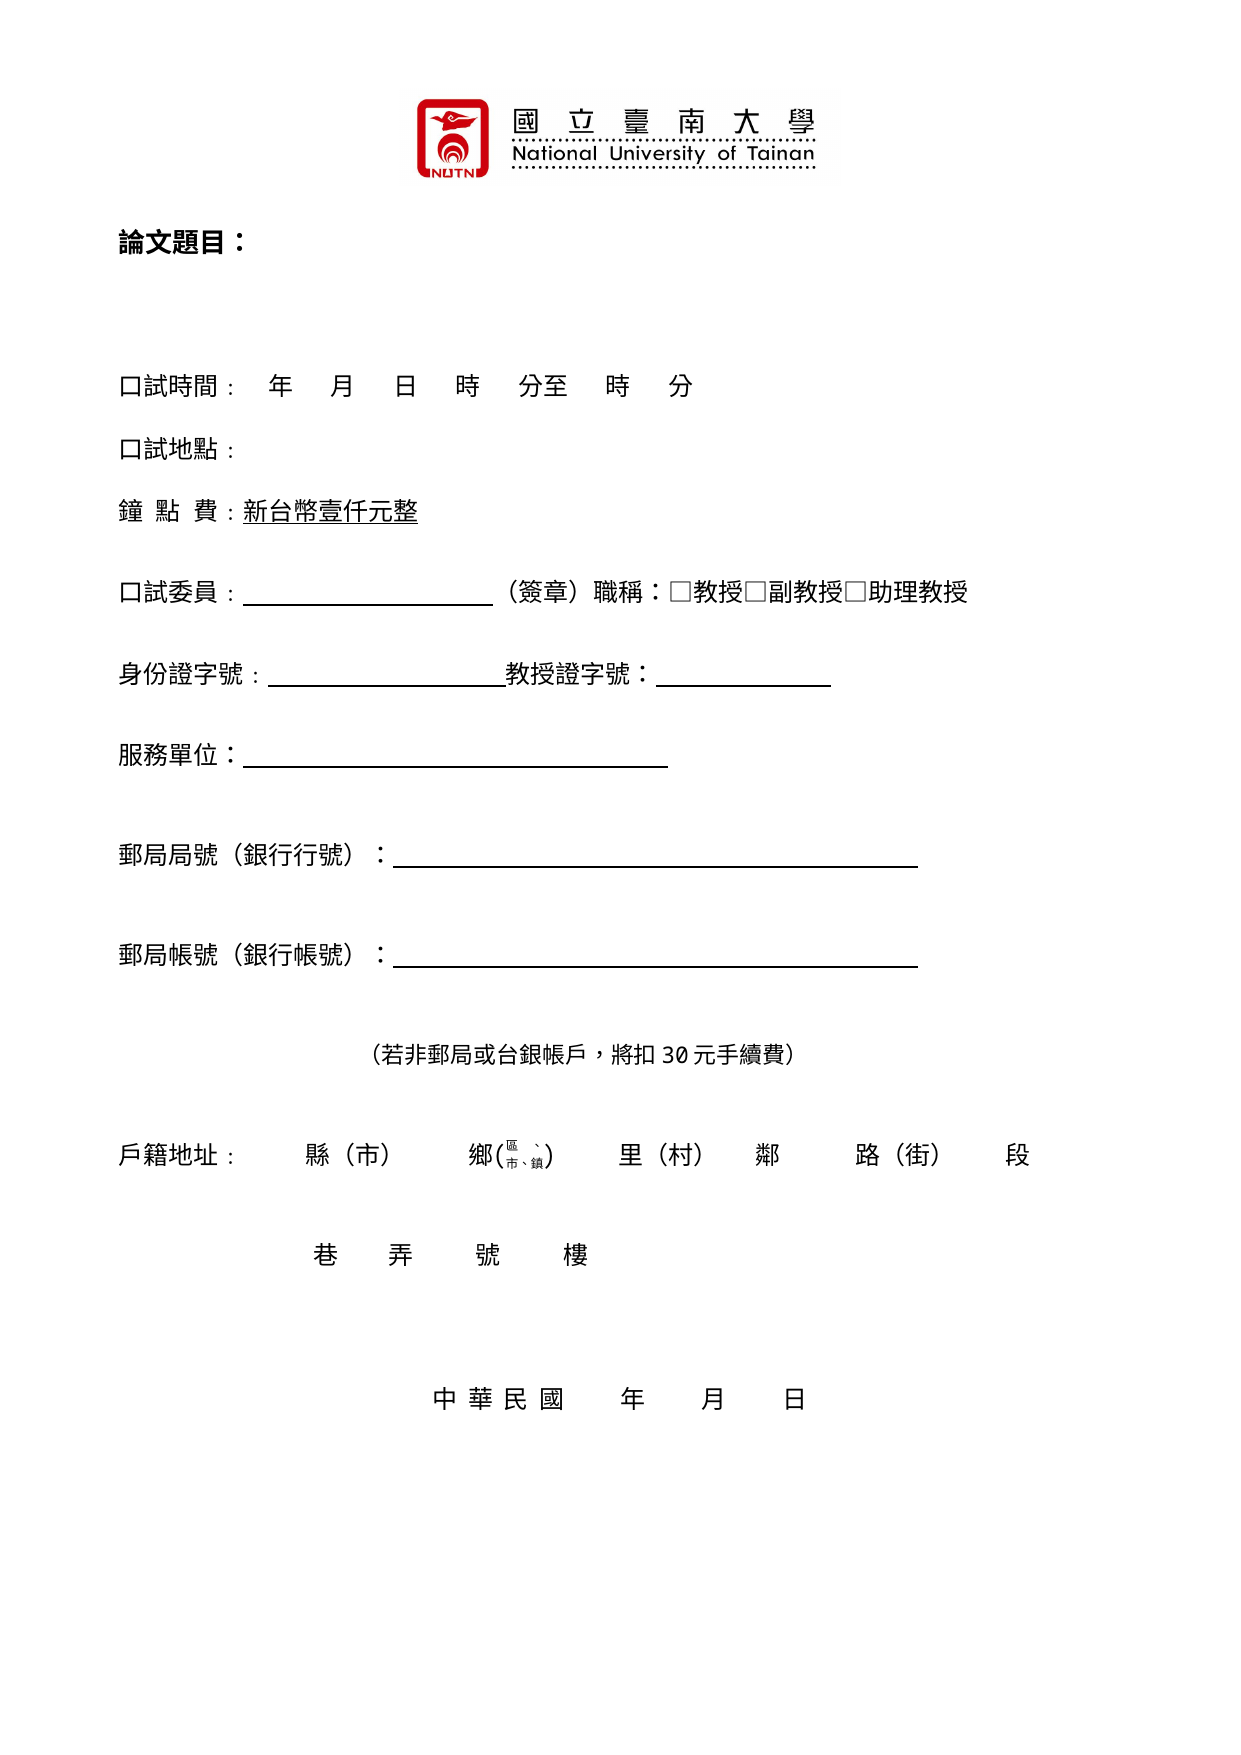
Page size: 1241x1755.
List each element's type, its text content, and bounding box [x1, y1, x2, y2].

text 巷 弄 號 樓 [218, 1212, 1122, 1274]
text 服務單位： [118, 712, 1122, 774]
text （若非郵局或台銀帳戶，將扣30元手續費） [118, 1012, 1122, 1074]
text 口試委員﹕ （簽章）職稱：□教授□副教授□助理教授 [118, 549, 1122, 612]
text 論文題目： [118, 199, 1122, 262]
text 郵局局號（銀行行號）： [118, 812, 1122, 874]
text 戶籍地址﹕ 縣（市） 鄉區、市、鎮 里（村） 鄰 路（街） 段 [118, 1112, 1122, 1174]
text 身份證字號﹕ 教授證字號： [118, 631, 1122, 693]
text 口試地點﹕ [118, 406, 1122, 468]
text 郵局帳號（銀行帳號）： [118, 912, 1122, 974]
text 口試時間﹕ 年 月 日 時 分至 時 分 [118, 343, 1122, 406]
text 鐘 點 費﹕新台幣壹仟元整 [118, 468, 1122, 531]
text 中華民國 年 月 日 [118, 1356, 1122, 1418]
